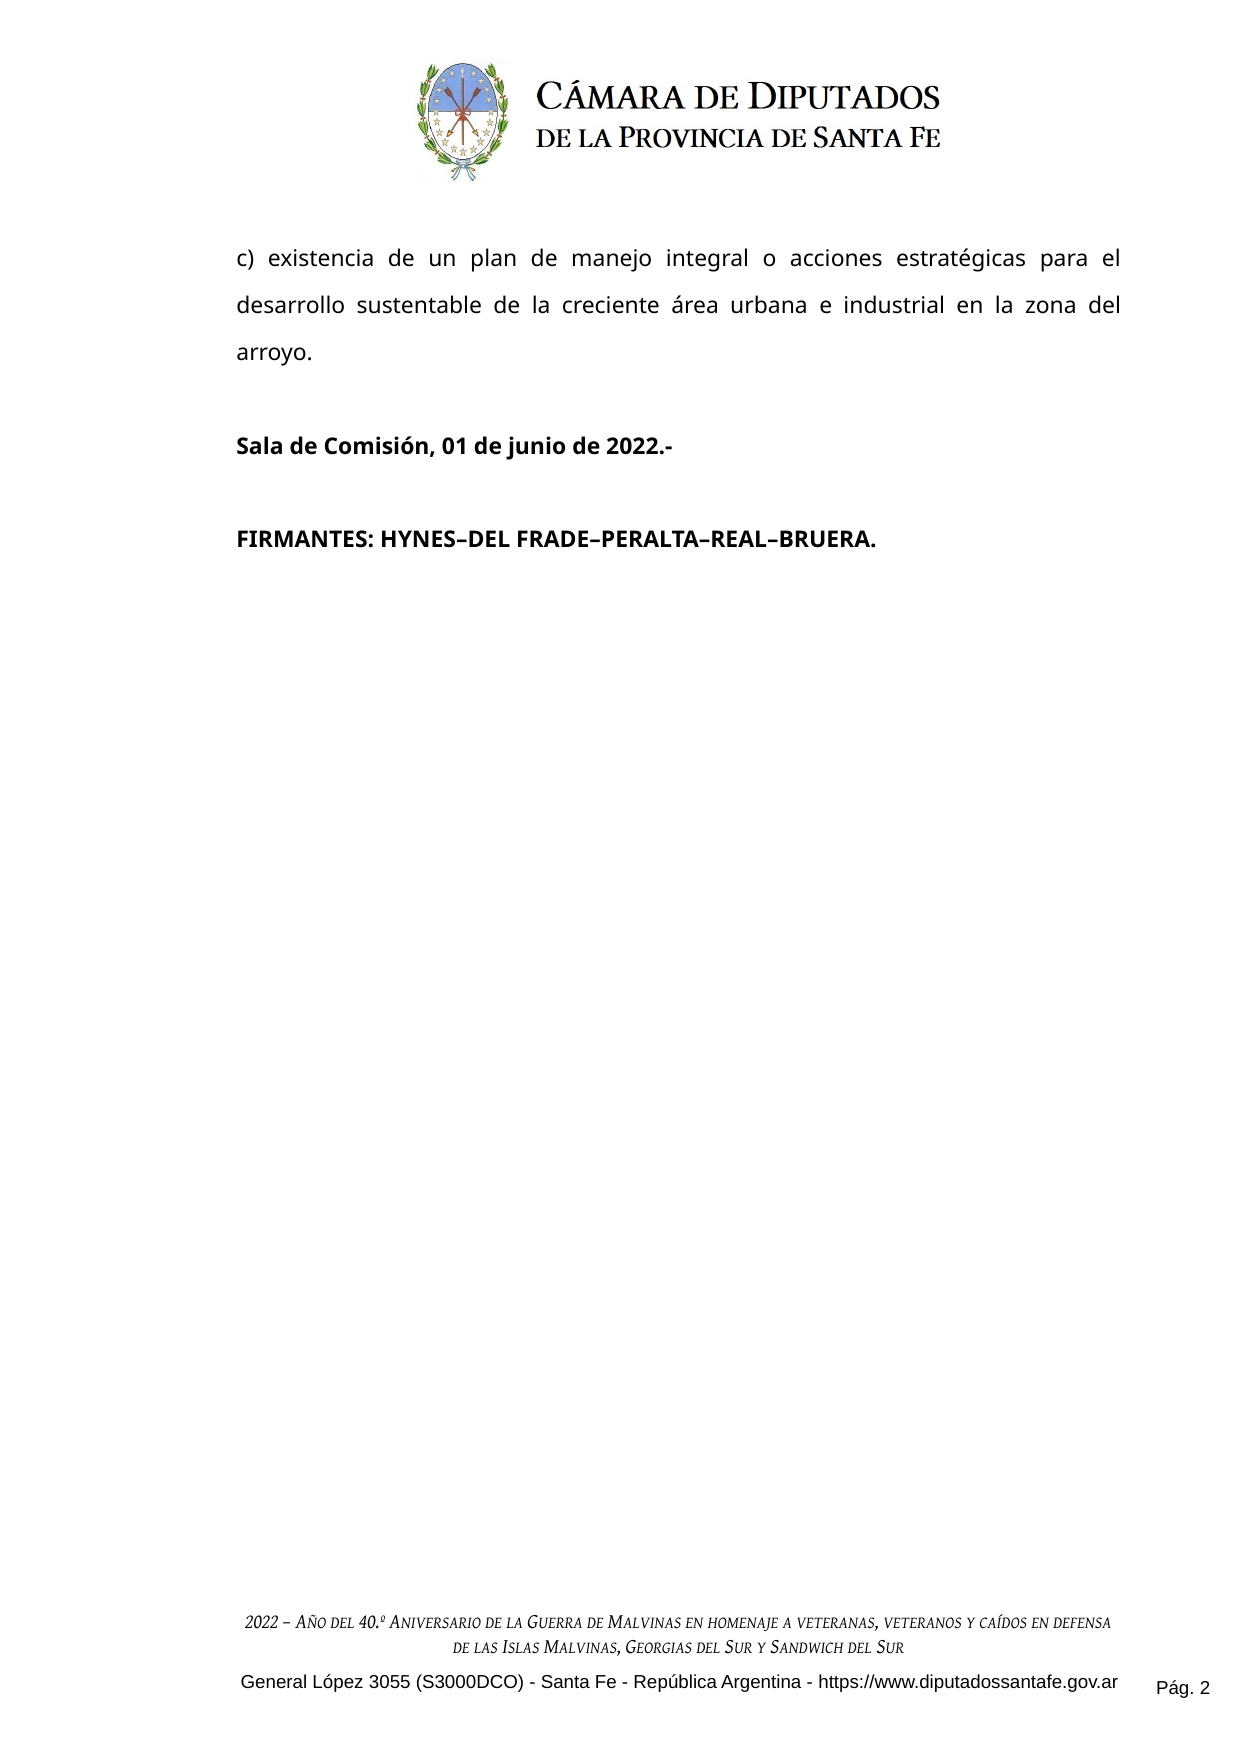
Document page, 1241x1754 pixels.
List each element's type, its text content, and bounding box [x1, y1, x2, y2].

text c) existencia de un plan de manejo integral o acciones estratégicas para el desarrollo sustentable de la creciente área urbana e industrial en la zona del arroyo. [236, 242, 1122, 367]
text FIRMANTES: HYNES–DEL FRADE–PERALTA–REAL–BRUERA. [236, 523, 1122, 555]
text Sala de Comisión, 01 de junio de 2022.- [236, 430, 1122, 461]
picture [413, 59, 945, 183]
